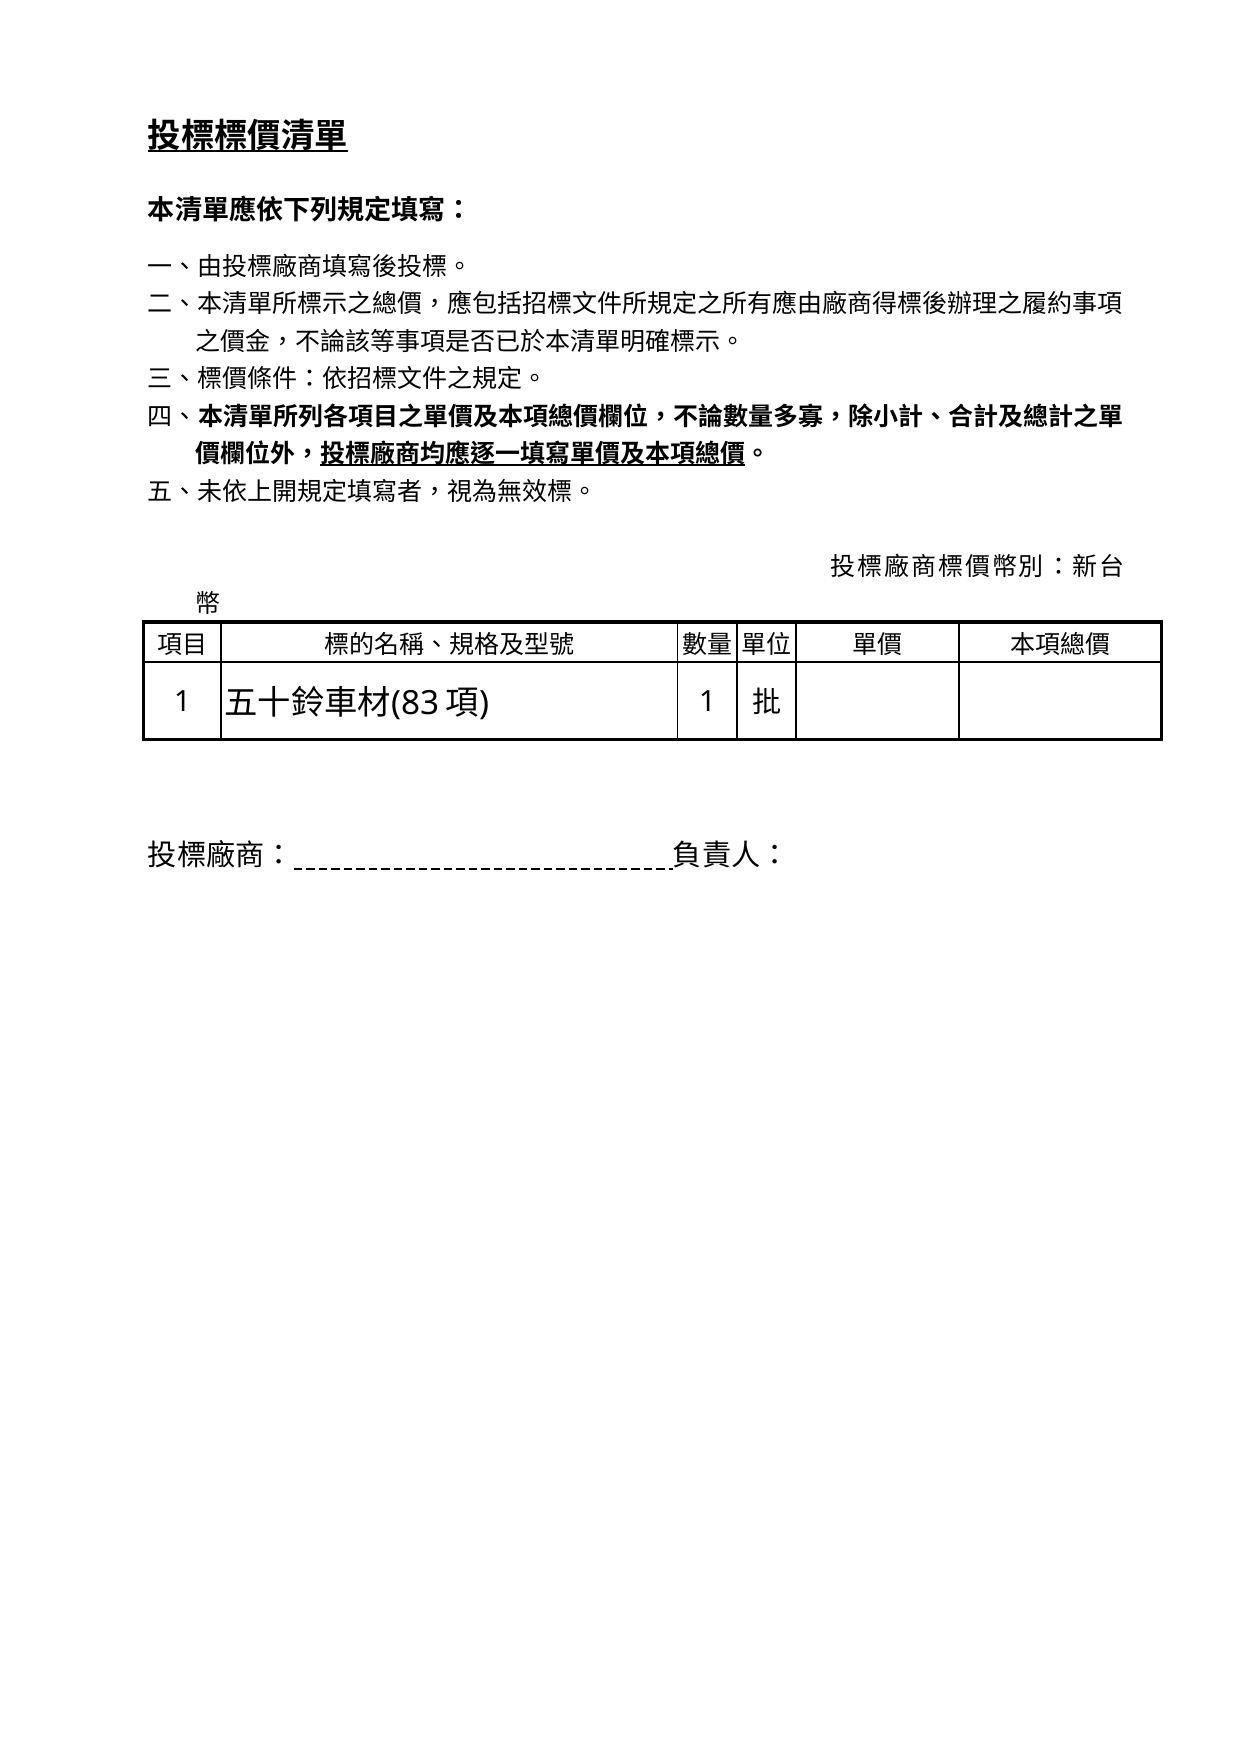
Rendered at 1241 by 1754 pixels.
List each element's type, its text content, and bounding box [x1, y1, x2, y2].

table_cell [797, 663, 958, 737]
table_header 單價 [797, 624, 958, 661]
table_cell 五十鈴車材(83項) [222, 663, 677, 737]
table_cell 批 [738, 663, 795, 737]
table_header 標的名稱、規格及型號 [222, 624, 677, 661]
text 投標廠商標價幣別：新台幣 [195, 545, 1125, 620]
table_cell [960, 663, 1160, 737]
table_header 項目 [145, 624, 220, 661]
table_header 數量 [678, 624, 736, 661]
table_header 單位 [738, 624, 795, 661]
text 投標標價清單 [148, 95, 1125, 170]
table_header 本項總價 [960, 624, 1160, 661]
text 四、本清單所列各項目之單價及本項總價欄位，不論數量多寡，除小計、合計及總計之單價欄位外，投標廠商均應逐一填寫單價及本項總價。 [148, 395, 1125, 470]
table_cell 1 [145, 663, 220, 737]
table_cell 1 [678, 663, 736, 737]
text 五、未依上開規定填寫者，視為無效標。 [148, 470, 1125, 508]
text 本清單應依下列規定填寫： [148, 170, 1125, 245]
text 二、本清單所標示之總價，應包括招標文件所規定之所有應由廠商得標後辦理之履約事項之價金，不論該等事項是否已於本清單明確標示。 [148, 283, 1125, 358]
text 三、標價條件：依招標文件之規定。 [148, 358, 1125, 395]
text 投標廠商： 負責人： [148, 816, 1125, 891]
text 一、由投標廠商填寫後投標。 [148, 245, 1125, 283]
